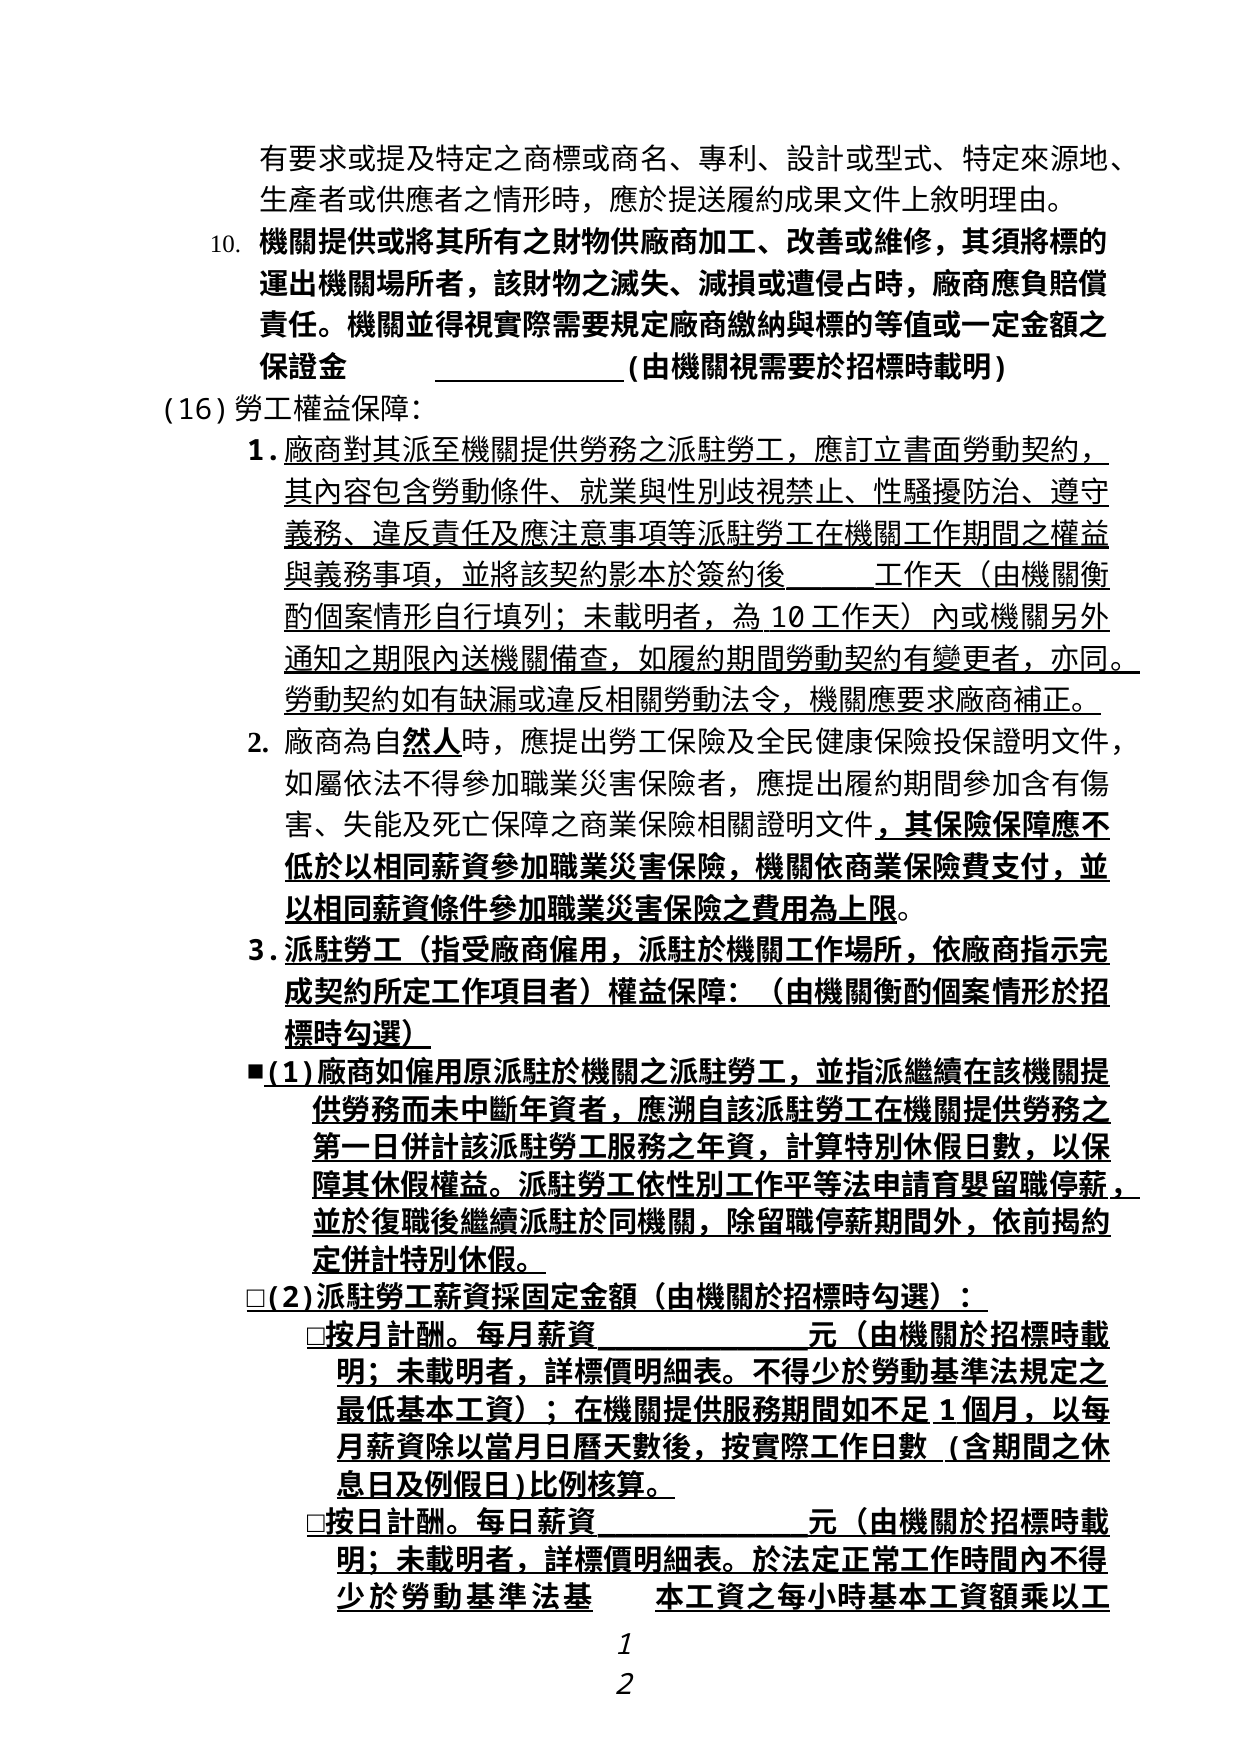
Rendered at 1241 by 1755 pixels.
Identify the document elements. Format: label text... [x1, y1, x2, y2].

text □按月計酬。每月薪資____________元（由機關於招標時載 [307, 1315, 1110, 1347]
list 機關提供或將其所有之財物供廠商加工、改善或維修，其須將標的運出機關場所者，該財物之滅失、減損或遭侵占時，廠商應負賠償責任。機關並得視實際需要規定廠商繳納與標的等值或一定金額之保證金 (由機關視需要於招標時載明) [209, 219, 1110, 386]
text ■(1)廠商如僱用原派駐於機關之派駐勞工，並指派繼續在該機關提供勞務而未中斷年資者，應溯自該派駐勞工在機關提供勞務之第一日併計該派駐勞工服務之年資，計算特別休假日數，以保障其休假權益。派駐勞工依性別工作平等法申請育嬰留職停薪，並於復職後繼續派駐於同機關，除留職停薪期間外，依前揭約定併計特別休假。 [247, 1052, 1110, 1277]
text □按日計酬。每日薪資____________元（由機關於招標時載 [307, 1502, 1110, 1535]
list 勞工權益保障： [159, 386, 1110, 427]
list 廠商對其派至機關提供勞務之派駐勞工，應訂立書面勞動契約，其內容包含勞動條件、就業與性別歧視禁止、性騷擾防治、遵守義務、違反責任及應注意事項等派駐勞工在機關工作期間之權益與義務事項，並將該契約影本於簽約後_____工作天（由機關衡酌個案情形自行填列；未載明者，為10工作天）內或機關另外通知之期限內送機關備查，如履約期間勞動契約有變更者，亦同。勞動契約如有缺漏或違反相關勞動法令，機關應要求廠商補正。 [247, 427, 1110, 719]
text 明；未載明者，詳標價明細表。不得少於勞動基準法規定之最低基本工資）；在機關提供服務期間如不足1個月，以每月薪資除以當月日曆天數後，按實際工作日數 (含期間之休息日及例假日)比例核算。 [307, 1349, 1110, 1502]
text 明；未載明者，詳標價明細表。於法定正常工作時間內不得少於勞動基準法基本工資之每小時基本工資額乘以工 [307, 1537, 1110, 1615]
list 廠商為自然人時，應提出勞工保險及全民健康保險投保證明文件，如屬依法不得參加職業災害保險者，應提出履約期間參加含有傷害、失能及死亡保障之商業保險相關證明文件，其保險保障應不低於以相同薪資參加職業災害保險，機關依商業保險費支付，並以相同薪資條件參加職業災害保險之費用為上限。 [247, 719, 1110, 927]
text □廠商所擬定之招標文件，其內容不得有不當限制競爭之情形。其有要求或提及特定之商標或商名、專利、設計或型式、特定來源地、生產者或供應者之情形時，應於提送履約成果文件上敘明理由。 [259, 136, 1110, 219]
text □(2)派駐勞工薪資採固定金額（由機關於招標時勾選）： [130, 1277, 1110, 1315]
list 派駐勞工（指受廠商僱用，派駐於機關工作場所，依廠商指示完成契約所定工作項目者）權益保障：（由機關衡酌個案情形於招標時勾選） [247, 927, 1110, 1052]
